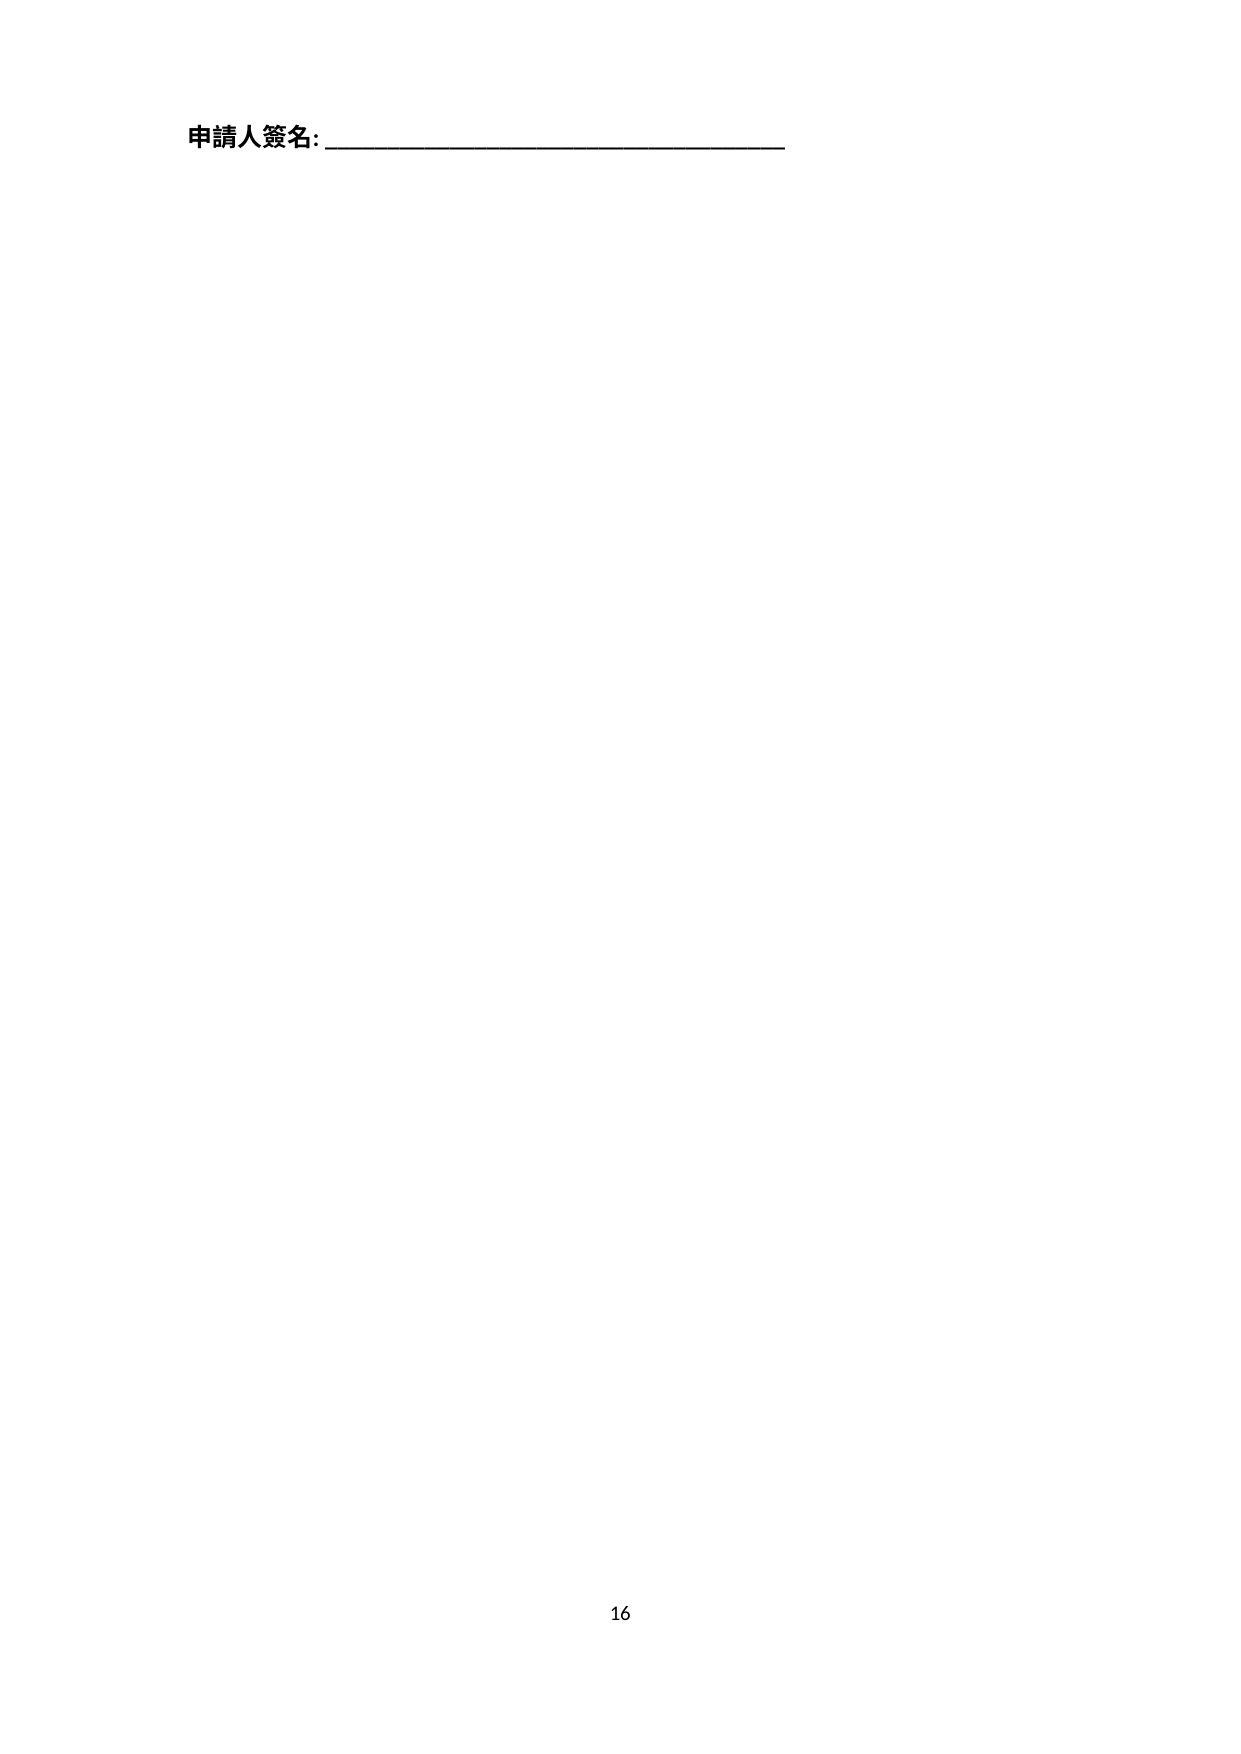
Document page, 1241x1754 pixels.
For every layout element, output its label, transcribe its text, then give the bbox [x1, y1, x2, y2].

text 申請人簽名: _____________________________________ [187, 94, 1053, 157]
